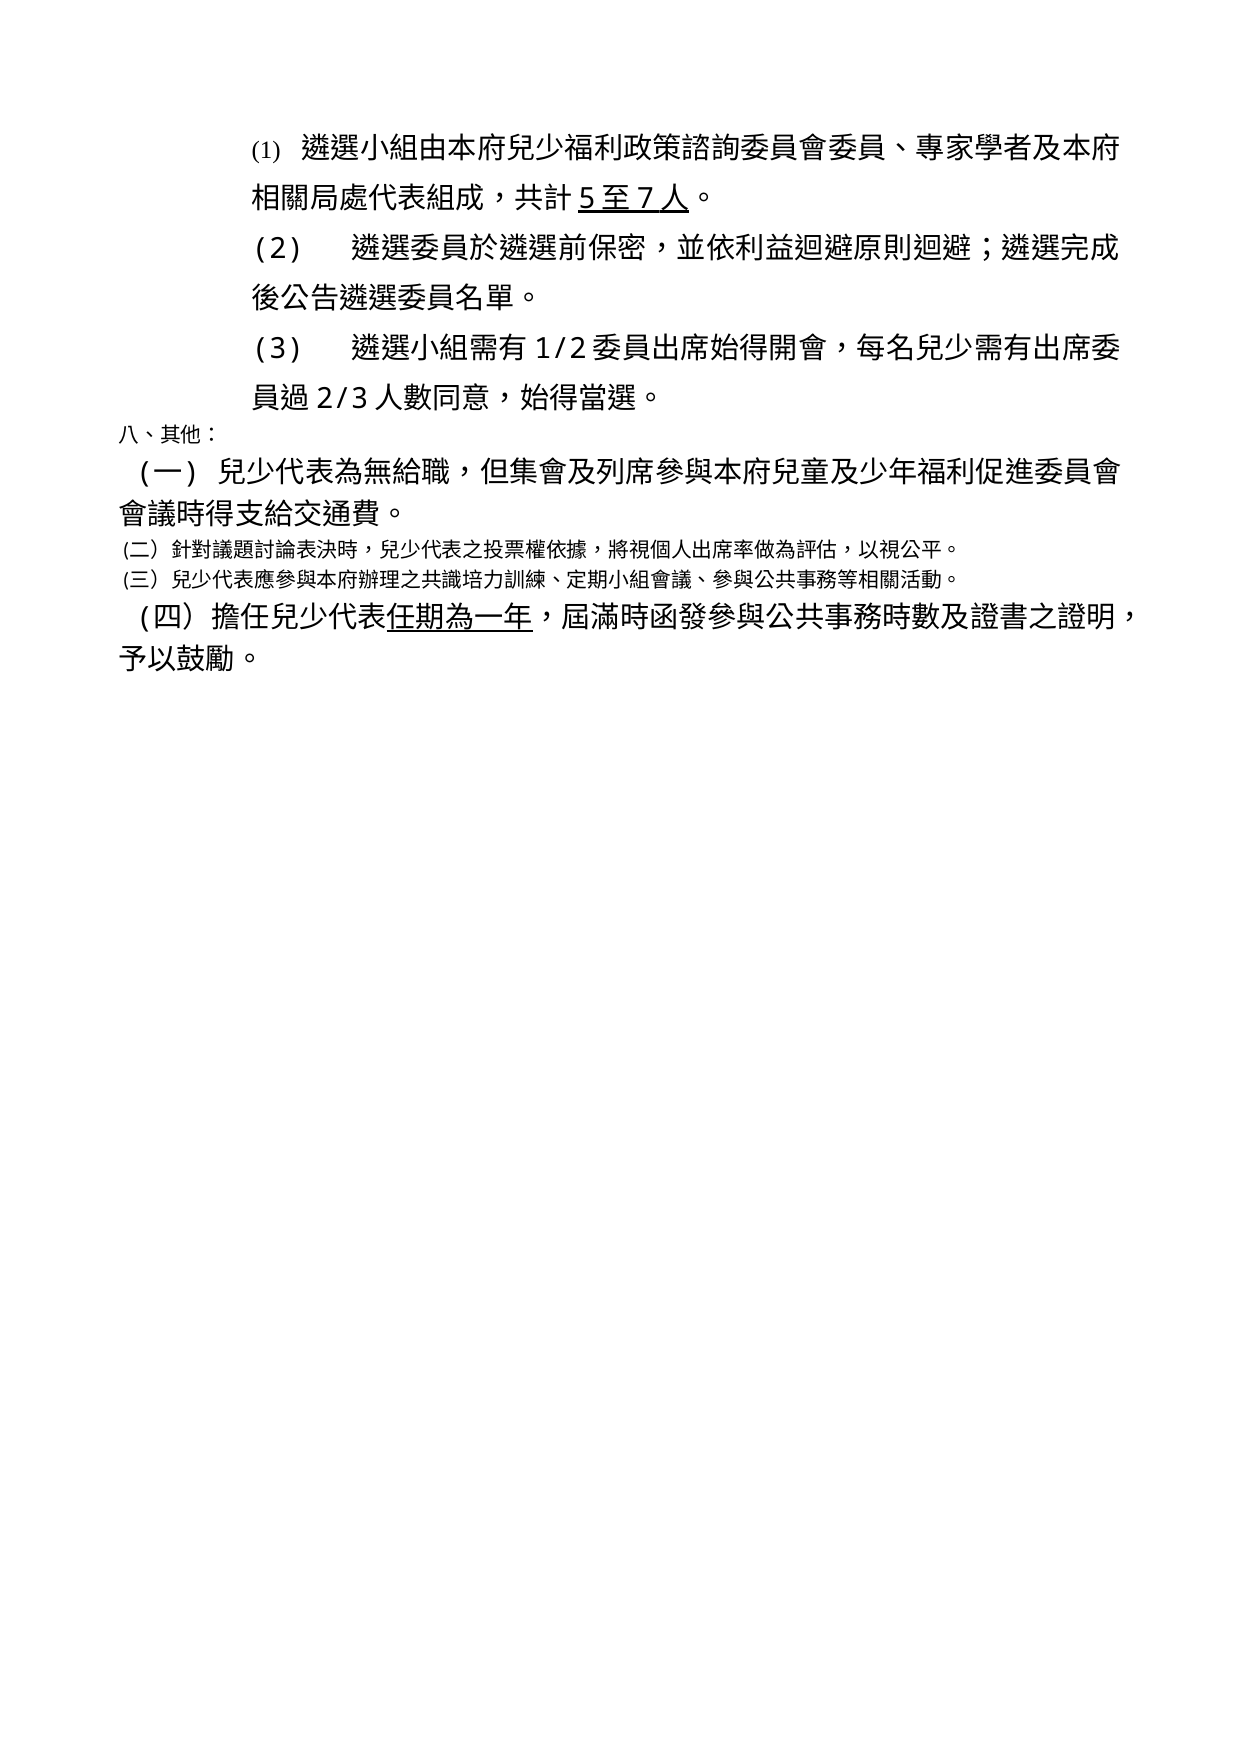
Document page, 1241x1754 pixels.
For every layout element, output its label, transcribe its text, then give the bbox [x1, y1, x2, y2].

text (二）針對議題討論表決時，兒少代表之投票權依據，將視個人出席率做為評估，以視公平。 [118, 533, 1122, 563]
text (四）擔任兒少代表任期為一年，屆滿時函發參與公共事務時數及證書之證明，予以鼓勵。 [118, 593, 1122, 678]
text (三）兒少代表應參與本府辦理之共識培力訓練、定期小組會議、參與公共事務等相關活動。 [118, 563, 1122, 593]
list 遴選小組由本府兒少福利政策諮詢委員會委員、專家學者及本府相關局處代表組成，共計5至7人。 [251, 118, 1122, 218]
list 遴選委員於遴選前保密，並依利益迴避原則迴避；遴選完成後公告遴選委員名單。 [251, 218, 1122, 318]
text (一) 兒少代表為無給職，但集會及列席參與本府兒童及少年福利促進委員會會議時得支給交通費。 [118, 448, 1122, 533]
list 遴選小組需有1/2委員出席始得開會，每名兒少需有出席委員過2/3人數同意，始得當選。 [251, 318, 1122, 418]
text 八、其他： [118, 418, 1122, 448]
